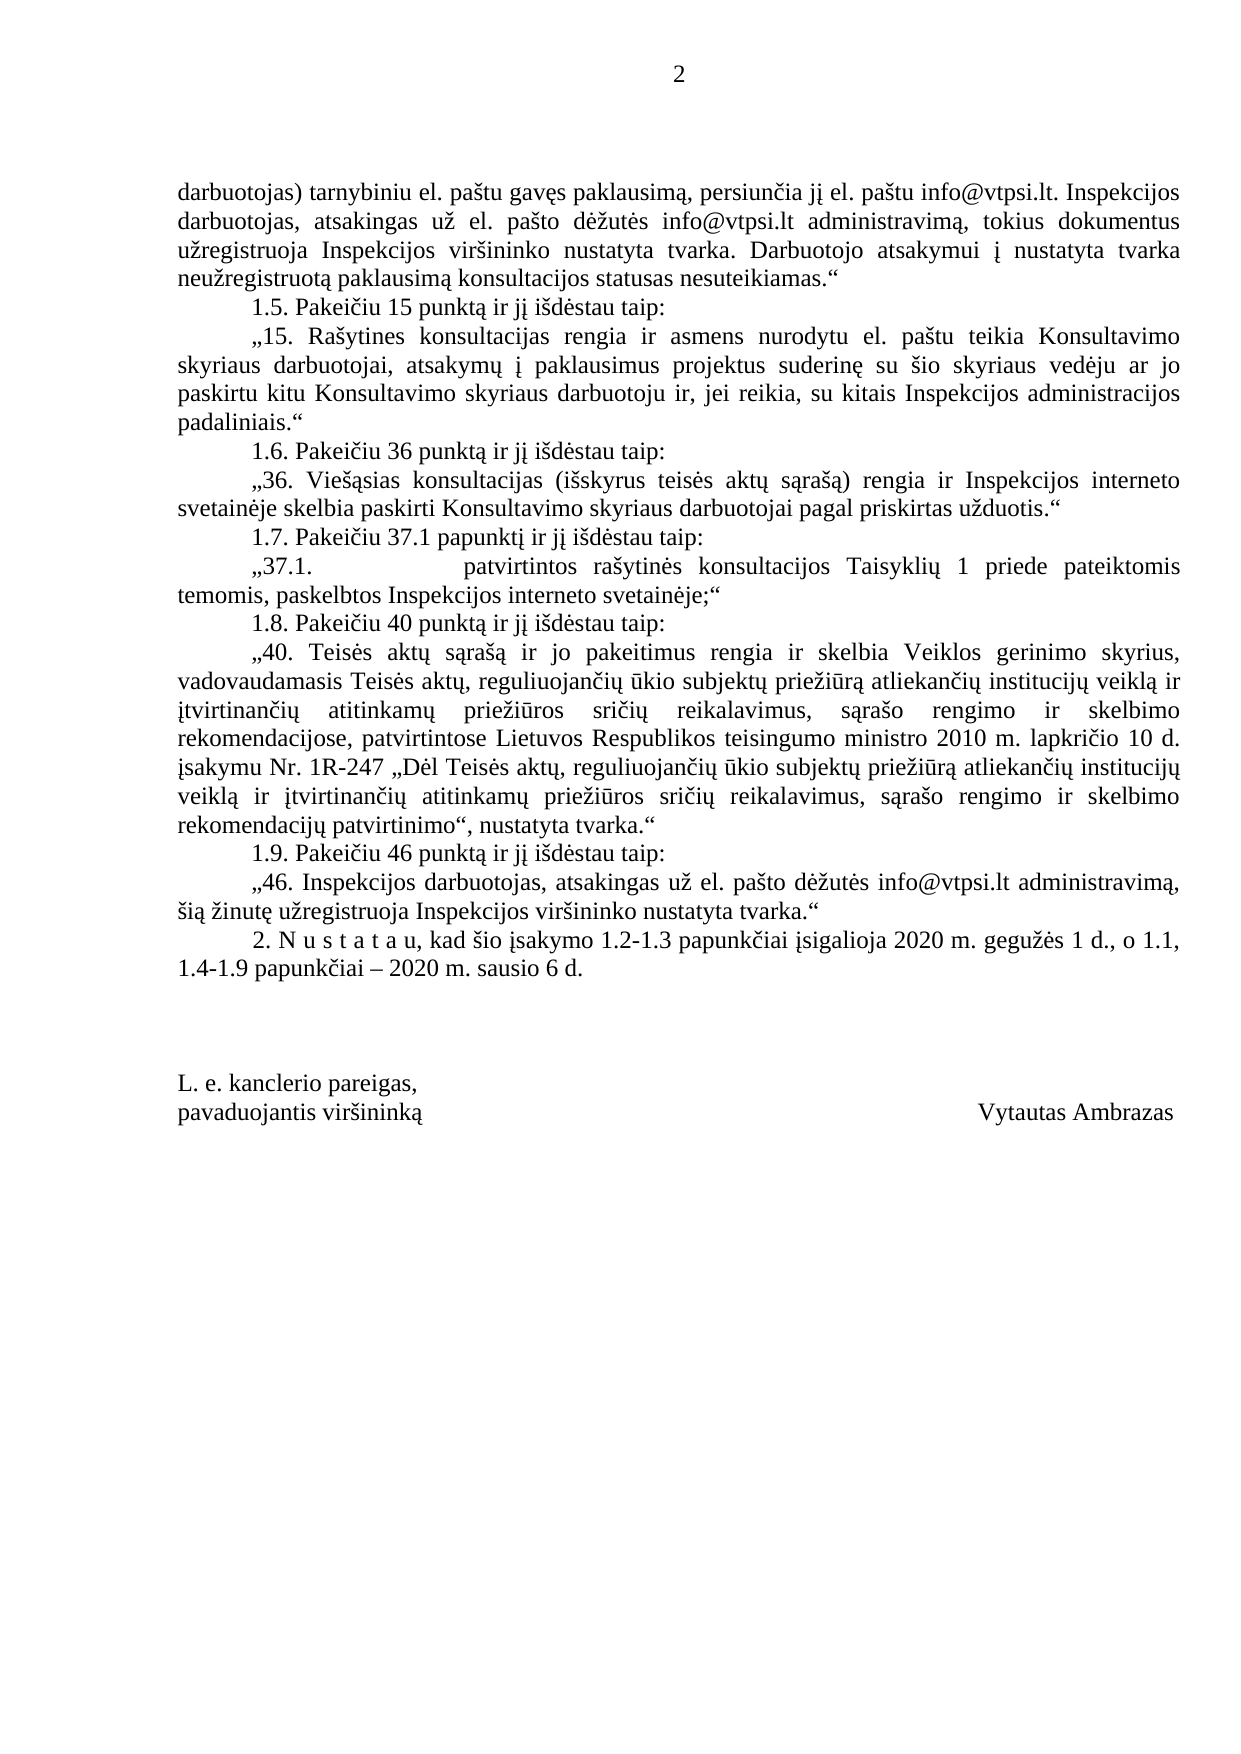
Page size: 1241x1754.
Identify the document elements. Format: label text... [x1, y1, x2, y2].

text 1.5. Pakeičiu 15 punktą ir jį išdėstau taip: [177, 292, 1181, 321]
text L. e. kanclerio pareigas, [177, 1068, 1181, 1097]
text „40. Teisės aktų sąrašą ir jo pakeitimus rengia ir skelbia Veiklos gerinimo skyrius, vadovaudamasis Teisės aktų, reguliuojančių ūkio subjektų priežiūrą atliekančių institucijų veiklą ir įtvirtinančių atitinkamų priežiūros sričių reikalavimus, sąrašo rengimo ir skelbimo rekomendacijose, patvirtintose Lietuvos Respublikos teisingumo ministro 2010 m. lapkričio 10 d. įsakymu Nr. 1R-247 „Dėl Teisės aktų, reguliuojančių ūkio subjektų priežiūrą atliekančių institucijų veiklą ir įtvirtinančių atitinkamų priežiūros sričių reikalavimus, sąrašo rengimo ir skelbimo rekomendacijų patvirtinimo“, nustatyta tvarka.“ [177, 637, 1181, 838]
text 1.7. Pakeičiu 37.1 papunktį ir jį išdėstau taip: [177, 522, 1181, 551]
text darbuotojas) tarnybiniu el. paštu gavęs paklausimą, persiunčia jį el. paštu info@vtpsi.lt. Inspekcijos darbuotojas, atsakingas už el. pašto dėžutės info@vtpsi.lt administravimą, tokius dokumentus užregistruoja Inspekcijos viršininko nustatyta tvarka. Darbuotojo atsakymui į nustatyta tvarka neužregistruotą paklausimą konsultacijos statusas nesuteikiamas.“ [177, 177, 1181, 292]
text „46. Inspekcijos darbuotojas, atsakingas už el. pašto dėžutės info@vtpsi.lt administravimą, šią žinutę užregistruoja Inspekcijos viršininko nustatyta tvarka.“ [177, 867, 1181, 925]
text 2. N u s t a t a u, kad šio įsakymo 1.2-1.3 papunkčiai įsigalioja 2020 m. gegužės 1 d., o 1.1, 1.4-1.9 papunkčiai – 2020 m. sausio 6 d. [177, 925, 1181, 982]
text 1.6. Pakeičiu 36 punktą ir jį išdėstau taip: [177, 436, 1181, 465]
text pavaduojantis viršininką Vytautas Ambrazas [177, 1097, 1181, 1126]
text 1.8. Pakeičiu 40 punktą ir jį išdėstau taip: [177, 608, 1181, 637]
text „15. Rašytines konsultacijas rengia ir asmens nurodytu el. paštu teikia Konsultavimo skyriaus darbuotojai, atsakymų į paklausimus projektus suderinę su šio skyriaus vedėju ar jo paskirtu kitu Konsultavimo skyriaus darbuotoju ir, jei reikia, su kitais Inspekcijos administracijos padaliniais.“ [177, 321, 1181, 436]
text „36. Viešąsias konsultacijas (išskyrus teisės aktų sąrašą) rengia ir Inspekcijos interneto svetainėje skelbia paskirti Konsultavimo skyriaus darbuotojai pagal priskirtas užduotis.“ [177, 465, 1181, 522]
text „37.1. patvirtintos rašytinės konsultacijos Taisyklių 1 priede pateiktomis temomis, paskelbtos Inspekcijos interneto svetainėje;“ [177, 551, 1181, 608]
text 1.9. Pakeičiu 46 punktą ir jį išdėstau taip: [177, 838, 1181, 867]
